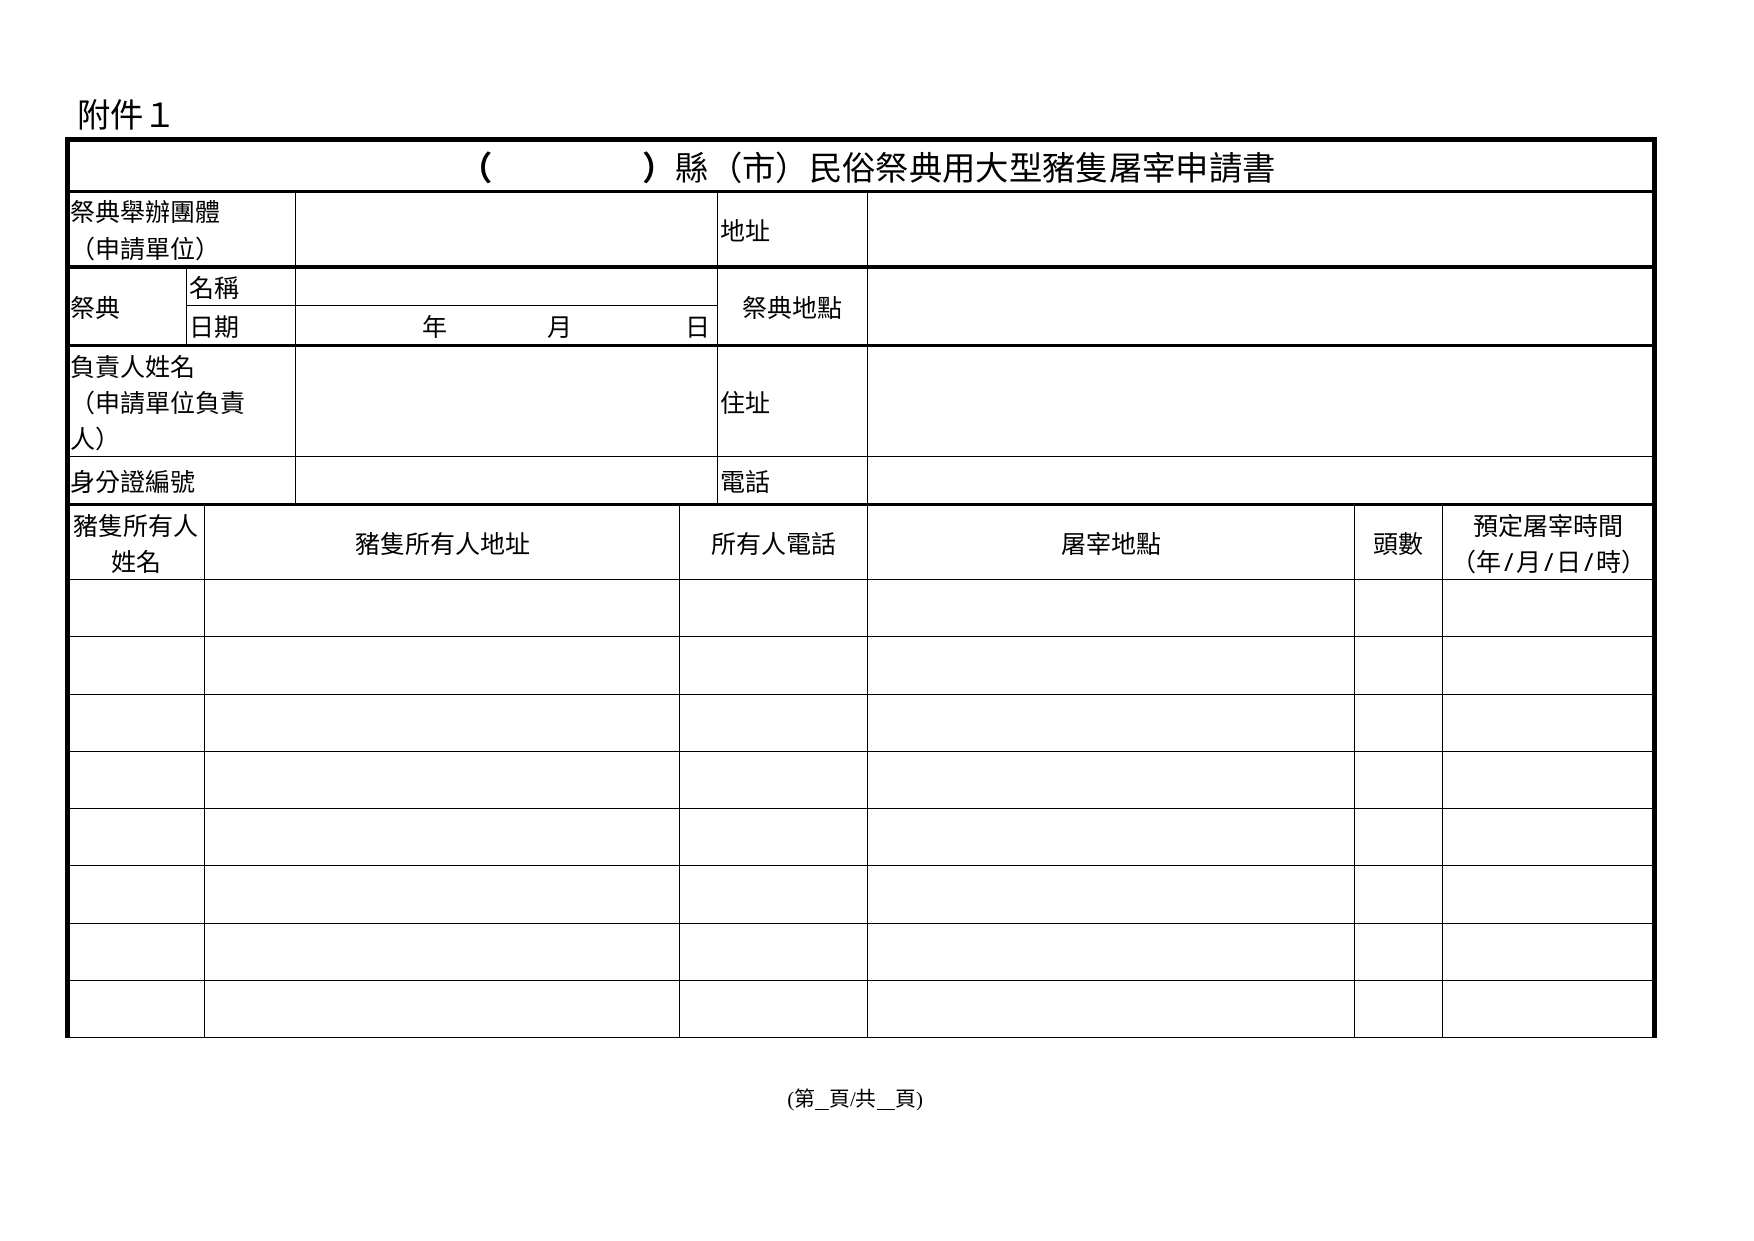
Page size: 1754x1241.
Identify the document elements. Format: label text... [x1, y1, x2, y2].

table_cell [1355, 981, 1442, 1037]
table_cell [1443, 752, 1652, 808]
table_cell 日期 [187, 306, 295, 344]
table_cell [70, 695, 204, 751]
table_cell 祭典 [70, 269, 186, 344]
table_cell [70, 580, 204, 636]
table_cell [205, 695, 679, 751]
table_cell [70, 924, 204, 980]
table_cell 祭典舉辦團體 （申請單位） [70, 193, 295, 265]
table_cell 地址 [718, 193, 867, 265]
table_cell [70, 866, 204, 923]
table_cell 預定屠宰時間 （年/月/日/時） [1443, 506, 1652, 579]
table_cell [1355, 924, 1442, 980]
table_cell [868, 752, 1354, 808]
table_cell [868, 809, 1354, 865]
table_cell 祭典地點 [718, 269, 867, 344]
table_cell [205, 809, 679, 865]
table_cell [1443, 637, 1652, 693]
table_cell [296, 193, 717, 265]
table_cell [70, 809, 204, 865]
table_cell 名稱 [187, 269, 295, 305]
table_cell [868, 269, 1652, 344]
table_cell 身分證編號 [70, 457, 295, 503]
table_cell [205, 924, 679, 980]
table_cell [296, 347, 717, 456]
table_cell [680, 580, 867, 636]
table_cell [205, 981, 679, 1037]
table_cell 住址 [718, 347, 867, 456]
table_cell [868, 981, 1354, 1037]
table_cell 頭數 [1355, 506, 1442, 579]
table_header （ ）縣（市）民俗祭典用大型豬隻屠宰申請書 [70, 142, 1652, 190]
table_cell 年 月 日 [296, 306, 717, 344]
table_cell [296, 457, 717, 503]
table_cell [680, 695, 867, 751]
table_cell 豬隻所有人地址 [205, 506, 679, 579]
table_cell [1443, 924, 1652, 980]
table_cell [868, 457, 1652, 503]
table_cell [680, 752, 867, 808]
table_cell [1355, 637, 1442, 693]
table_cell [205, 637, 679, 693]
table_cell [868, 866, 1354, 923]
table_cell [1443, 809, 1652, 865]
table_cell [1355, 809, 1442, 865]
table_cell 屠宰地點 [868, 506, 1354, 579]
table_cell [1355, 695, 1442, 751]
table_cell [680, 809, 867, 865]
text 附件１ [77, 89, 1665, 137]
table_cell [70, 637, 204, 693]
table_cell [1443, 866, 1652, 923]
table_cell 所有人電話 [680, 506, 867, 579]
table_cell [680, 637, 867, 693]
table_cell [680, 981, 867, 1037]
table_cell [868, 193, 1652, 265]
table_cell [70, 981, 204, 1037]
table_cell [205, 752, 679, 808]
table_cell 電話 [718, 457, 867, 503]
table_cell [868, 580, 1354, 636]
table_cell [70, 752, 204, 808]
table_cell [868, 695, 1354, 751]
table_cell [1355, 752, 1442, 808]
table_cell [1443, 695, 1652, 751]
table_cell [680, 924, 867, 980]
table_cell [868, 347, 1652, 456]
table_cell [868, 924, 1354, 980]
table_cell [205, 580, 679, 636]
table_cell 負責人姓名 （申請單位負責人） [70, 347, 295, 456]
table_cell [1443, 580, 1652, 636]
table_cell [868, 637, 1354, 693]
table_cell [680, 866, 867, 923]
table_cell 豬隻所有人 姓名 [70, 506, 204, 579]
table_cell [1443, 981, 1652, 1037]
table_cell [1355, 866, 1442, 923]
table_cell [296, 269, 717, 305]
table_cell [1355, 580, 1442, 636]
table_cell [205, 866, 679, 923]
